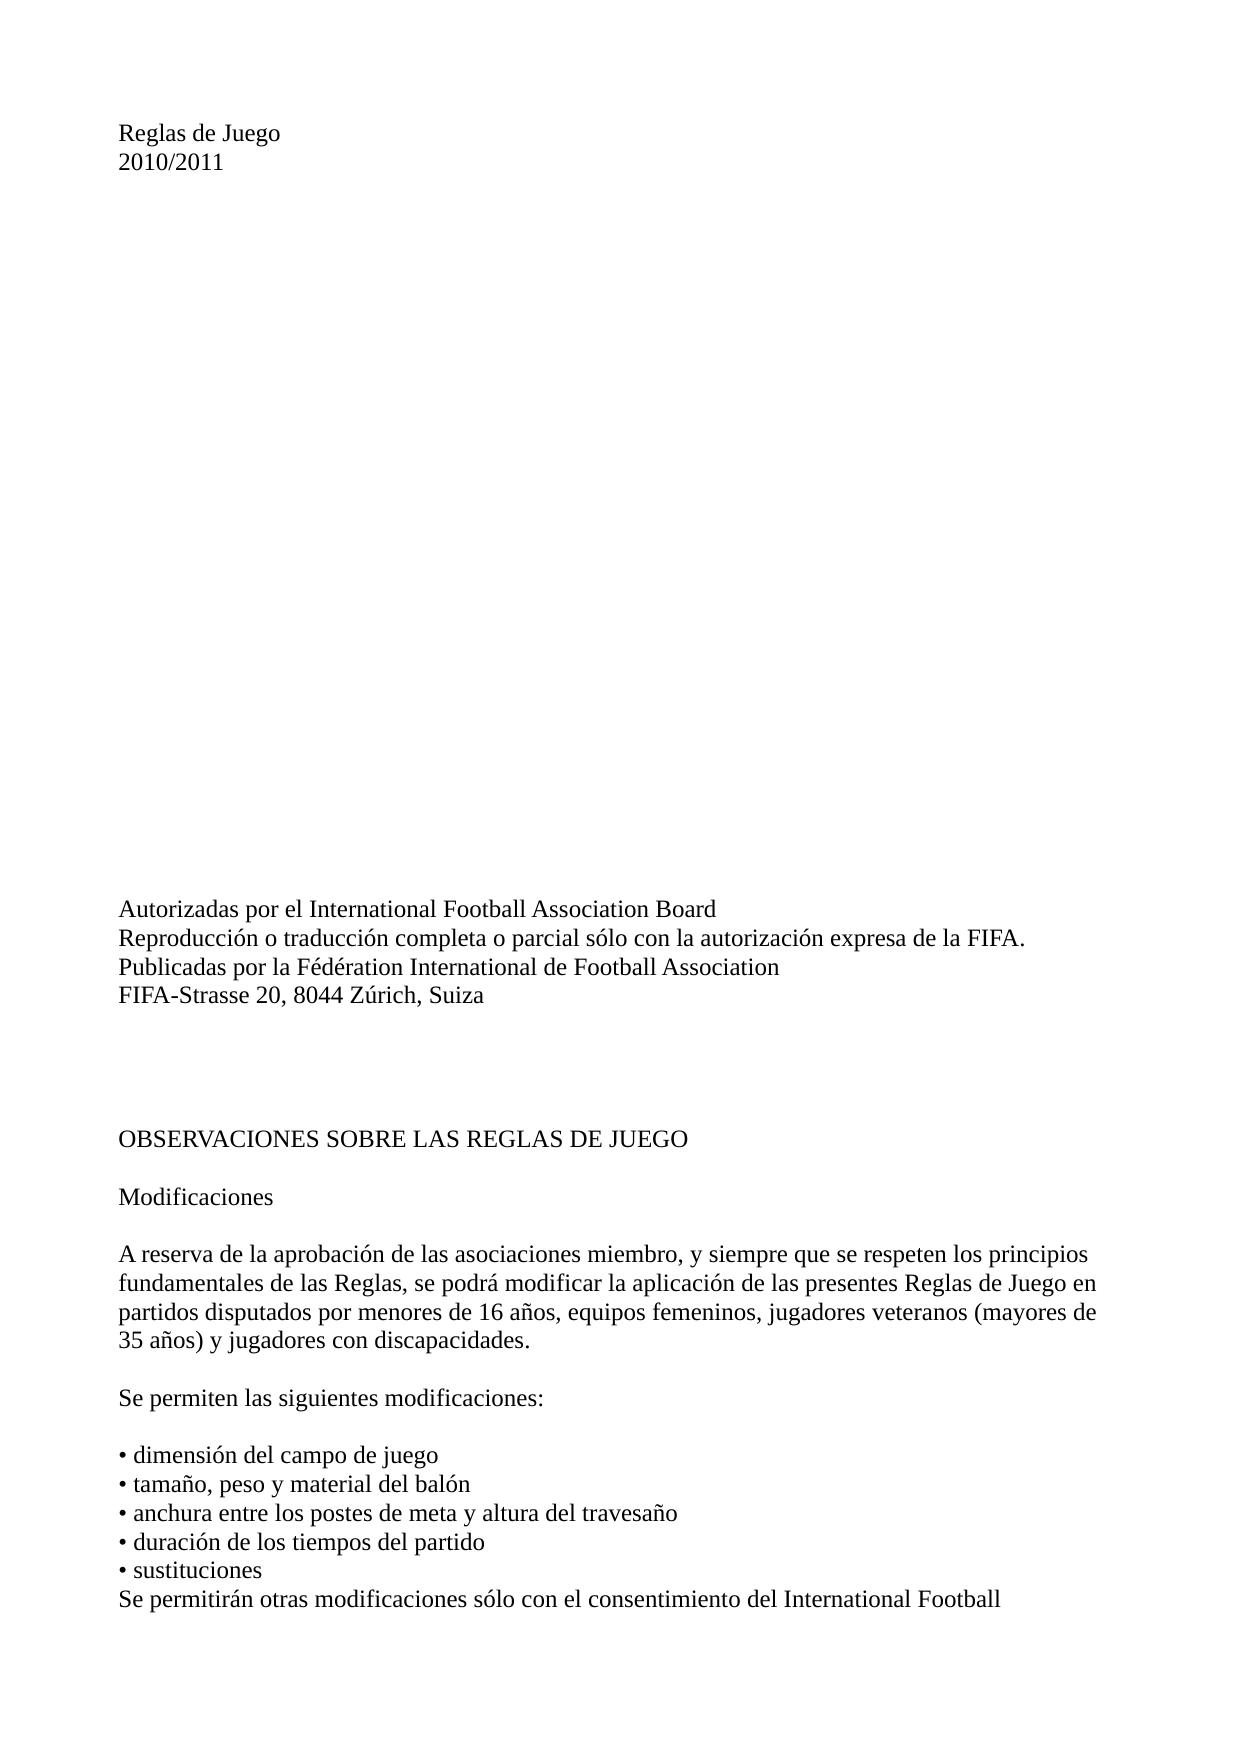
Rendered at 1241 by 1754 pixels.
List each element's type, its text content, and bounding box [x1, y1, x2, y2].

text FIFA-Strasse 20, 8044 Zúrich, Suiza [118, 981, 1122, 1009]
text Modificaciones [118, 1182, 1122, 1211]
text Autorizadas por el International Football Association Board [118, 894, 1122, 923]
text Reglas de Juego [118, 118, 1122, 147]
text OBSERVACIONES SOBRE LAS REGLAS DE JUEGO [118, 1124, 1122, 1153]
text • dimensión del campo de juego [118, 1441, 1122, 1469]
text • tamaño, peso y material del balón [118, 1469, 1122, 1498]
text Publicadas por la Fédération International de Football Association [118, 952, 1122, 981]
text • anchura entre los postes de meta y altura del travesaño [118, 1498, 1122, 1527]
text Se permitirán otras modificaciones sólo con el consentimiento del International Football [118, 1584, 1122, 1613]
text • duración de los tiempos del partido [118, 1527, 1122, 1556]
text Reproducción o traducción completa o parcial sólo con la autorización expresa de la FIFA. [118, 923, 1122, 952]
text A reserva de la aprobación de las asociaciones miembro, y siempre que se respeten los principios fundamentales de las Reglas, se podrá modificar la aplicación de las presentes Reglas de Juego en partidos disputados por menores de 16 años, equipos femeninos, jugadores veteranos (mayores de 35 años) y jugadores con discapacidades. [118, 1239, 1122, 1354]
text 2010/2011 [118, 147, 1122, 176]
text • sustituciones [118, 1556, 1122, 1584]
text Se permiten las siguientes modificaciones: [118, 1383, 1122, 1412]
